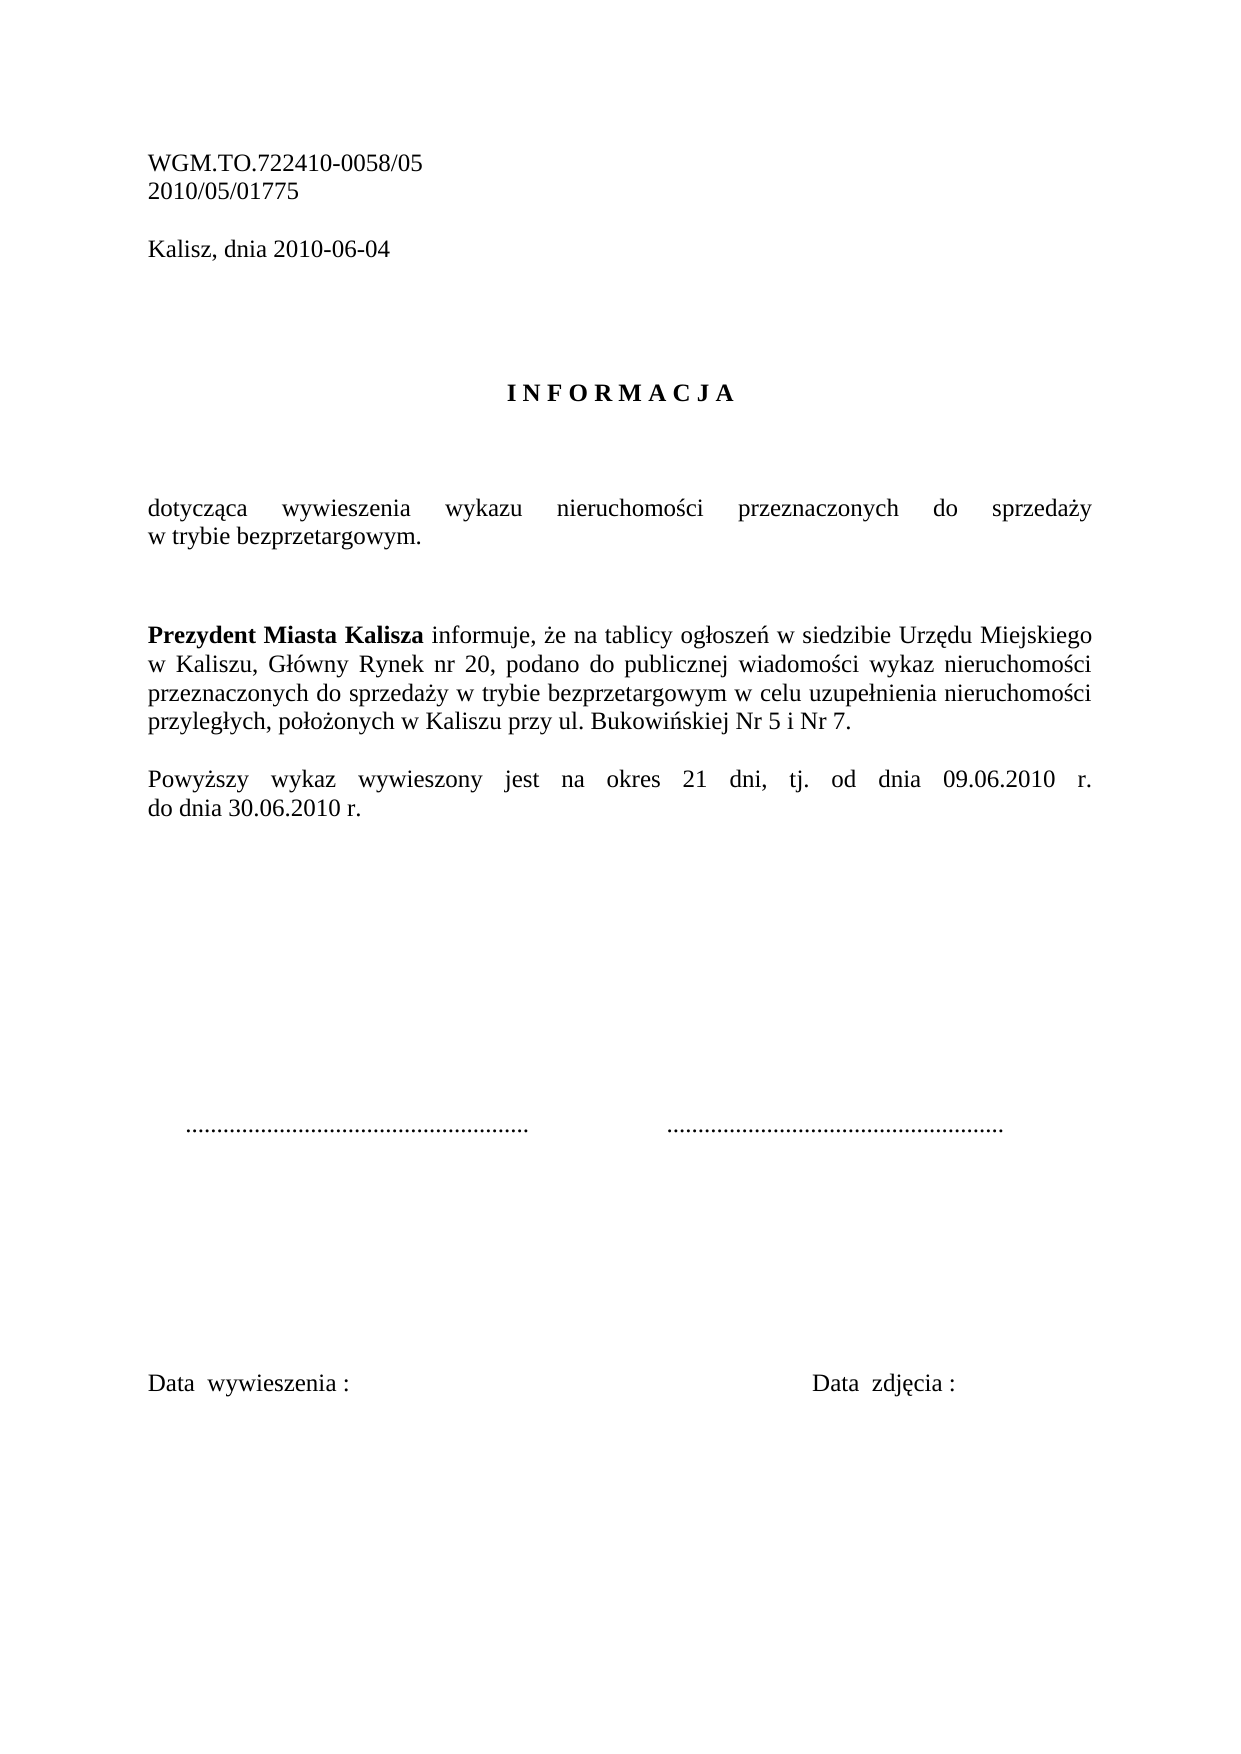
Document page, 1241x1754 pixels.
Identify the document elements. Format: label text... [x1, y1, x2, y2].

text Data wywieszenia : Data zdjęcia : [148, 1368, 1093, 1396]
text WGM.TO.722410-0058/05 [148, 148, 1093, 176]
text ....................................................... ...................................................... [148, 1109, 1093, 1138]
text Powyższy wykaz wywieszony jest na okres 21 dni, tj. od dnia 09.06.2010 r. do dnia 30.06.2010 r. [148, 764, 1093, 821]
text 2010/05/01775 [148, 176, 1093, 205]
subtitle I N F O R M A C J A [148, 378, 1093, 406]
text dotycząca wywieszenia wykazu nieruchomości przeznaczonych do sprzedaży w trybie bezprzetargowym. [148, 493, 1093, 550]
text Kalisz, dnia 2010-06-04 [148, 234, 1093, 263]
text Prezydent Miasta Kalisza informuje, że na tablicy ogłoszeń w siedzibie Urzędu Miejskiego w Kaliszu, Główny Rynek nr 20, podano do publicznej wiadomości wykaz nieruchomości przeznaczonych do sprzedaży w trybie bezprzetargowym w celu uzupełnienia nieruchomości przyległych, położonych w Kaliszu przy ul. Bukowińskiej Nr 5 i Nr 7. [148, 620, 1093, 735]
